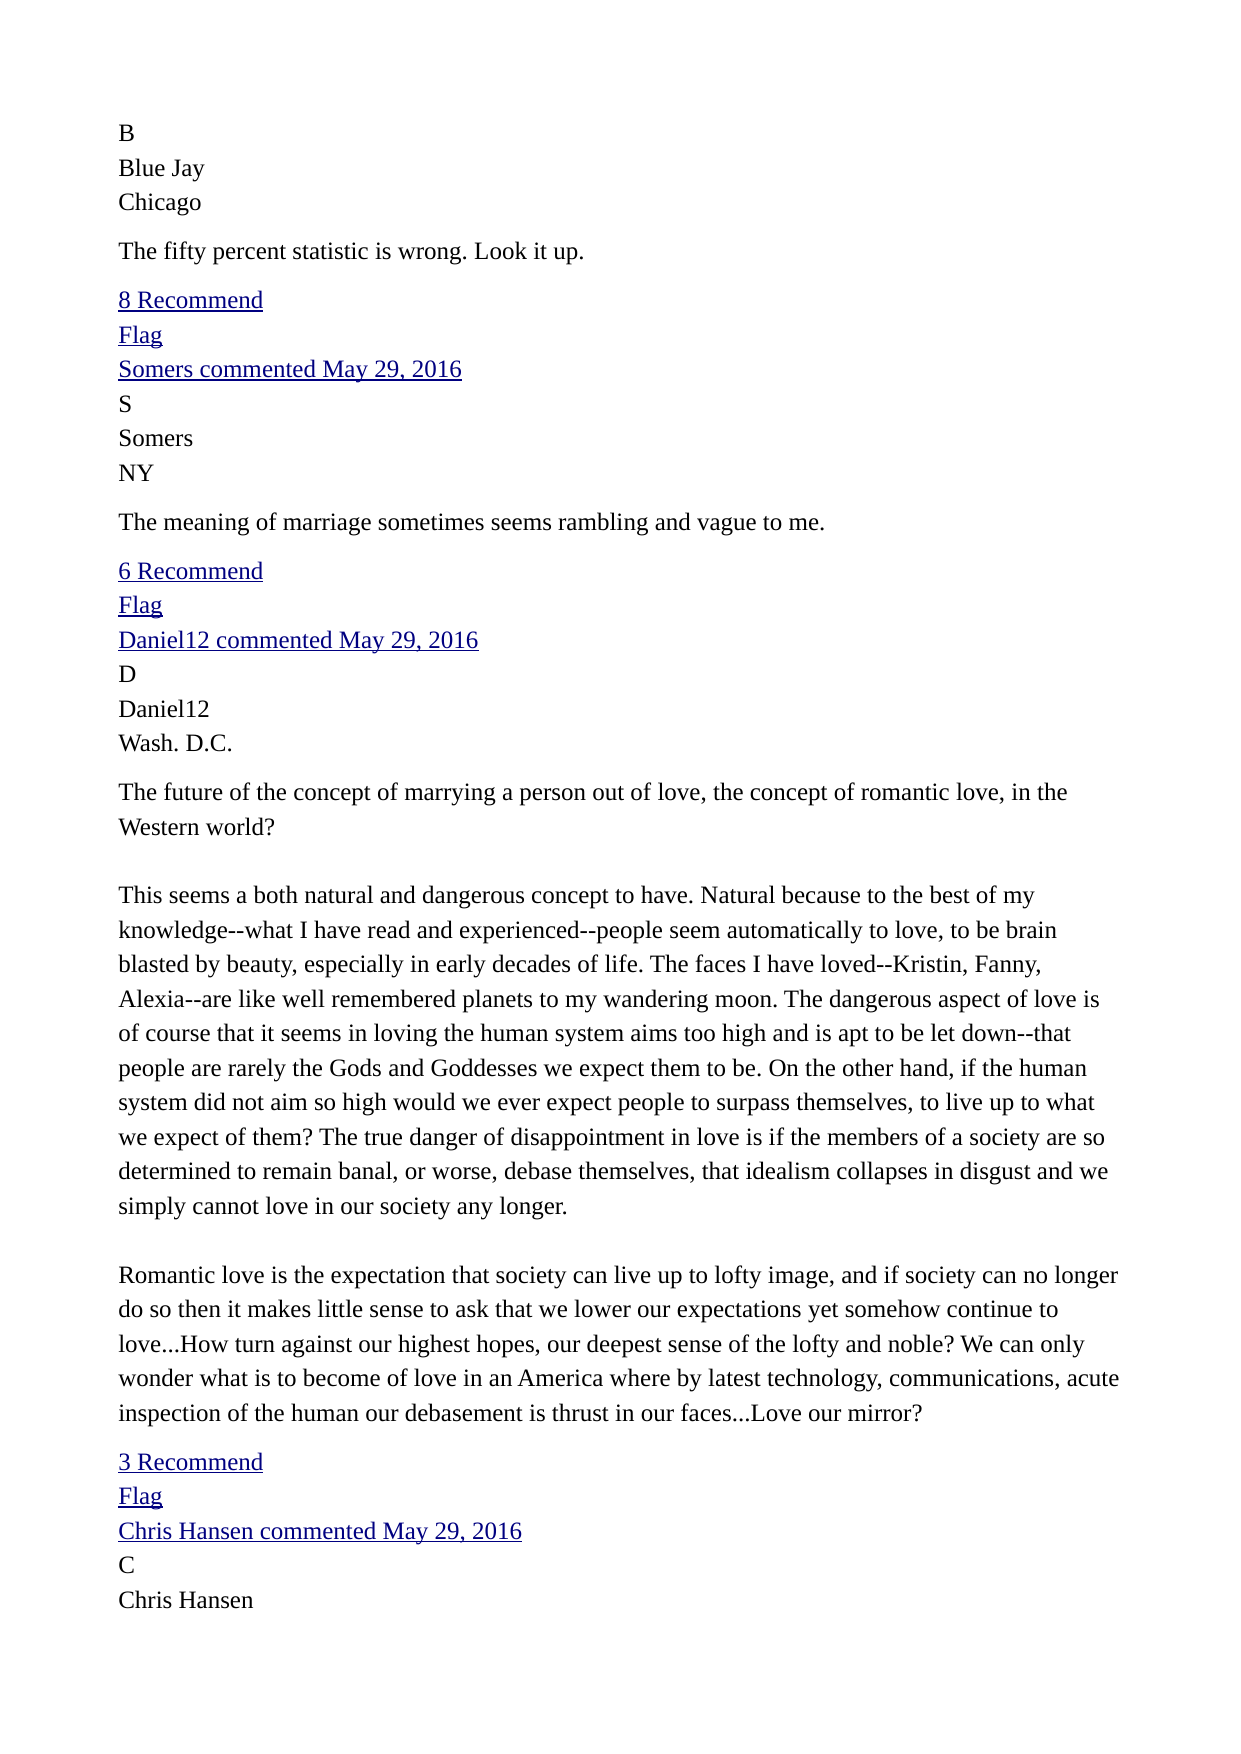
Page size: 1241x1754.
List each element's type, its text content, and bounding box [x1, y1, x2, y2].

text Flag [118, 320, 1122, 348]
text Flag [118, 1481, 1122, 1510]
text Chris Hansen commented May 29, 2016 [118, 1516, 1122, 1544]
text B [118, 118, 1122, 147]
text Chris Hansen [118, 1585, 1122, 1613]
text The fifty percent statistic is wrong. Look it up. [118, 236, 1122, 265]
text Daniel12 [118, 694, 1122, 722]
text 6 Recommend [118, 556, 1122, 584]
text The future of the concept of marrying a person out of love, the concept of romantic love, in the Western world? This seems a both natural and dangerous concept to have. Natural because to the best of my knowledge--what I have read and experienced--people seem automatically to love, to be brain blasted by beauty, especially in early decades of life. The faces I have loved--Kristin, Fanny, Alexia--are like well remembered planets to my wandering moon. The dangerous aspect of love is of course that it seems in loving the human system aims too high and is apt to be let down--that people are rarely the Gods and Goddesses we expect them to be. On the other hand, if the human system did not aim so high would we ever expect people to surpass themselves, to live up to what we expect of them? The true danger of disappointment in love is if the members of a society are so determined to remain banal, or worse, debase themselves, that idealism collapses in disgust and we simply cannot love in our society any longer. Romantic love is the expectation that society can live up to lofty image, and if society can no longer do so then it makes little sense to ask that we lower our expectations yet somehow continue to love...How turn against our highest hopes, our deepest sense of the lofty and noble? We can only wonder what is to become of love in an America where by latest technology, communications, acute inspection of the human our debasement is thrust in our faces...Love our mirror? [118, 777, 1122, 1427]
text NY [118, 458, 1122, 486]
text Flag [118, 590, 1122, 619]
text Daniel12 commented May 29, 2016 [118, 625, 1122, 653]
text Chicago [118, 187, 1122, 216]
text Blue Jay [118, 153, 1122, 181]
text C [118, 1550, 1122, 1579]
text D [118, 659, 1122, 688]
text 3 Recommend [118, 1447, 1122, 1476]
text Somers commented May 29, 2016 [118, 354, 1122, 383]
text Somers [118, 423, 1122, 452]
text Wash. D.C. [118, 728, 1122, 757]
text The meaning of marriage sometimes seems rambling and vague to me. [118, 507, 1122, 535]
text 8 Recommend [118, 285, 1122, 314]
text S [118, 389, 1122, 417]
